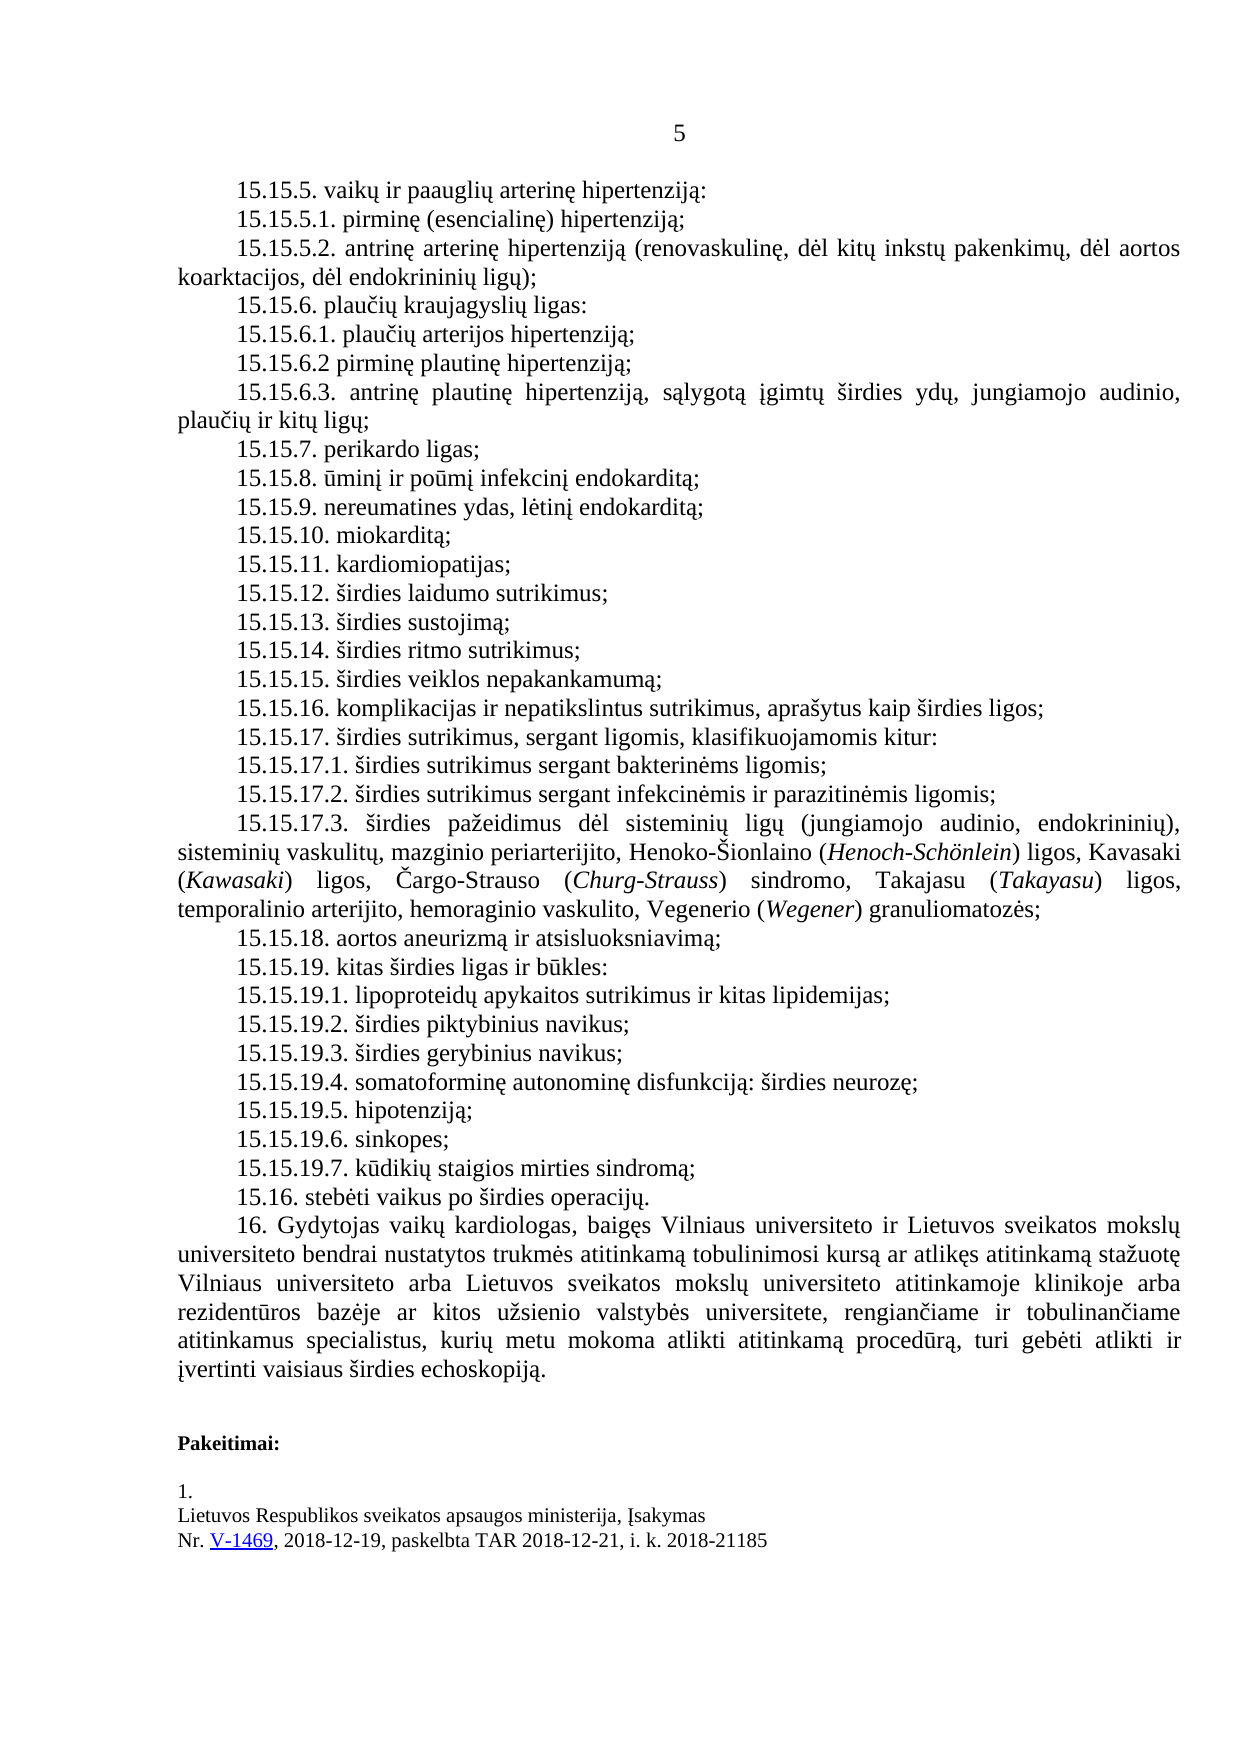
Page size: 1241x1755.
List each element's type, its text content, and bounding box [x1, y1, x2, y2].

text 15.15.6.2 pirminę plautinę hipertenziją; [177, 348, 1181, 377]
text 15.16. stebėti vaikus po širdies operacijų. [177, 1182, 1181, 1211]
text 15.15.17.2. širdies sutrikimus sergant infekcinėmis ir parazitinėmis ligomis; [177, 779, 1181, 808]
text 15.15.19.3. širdies gerybinius navikus; [177, 1038, 1181, 1067]
text 15.15.8. ūminį ir poūmį infekcinį endokarditą; [177, 463, 1181, 492]
text 15.15.10. miokarditą; [177, 521, 1181, 549]
text 15.15.19.4. somatoforminę autonominę disfunkciją: širdies neurozę; [177, 1067, 1181, 1096]
text 1. [177, 1479, 1181, 1503]
text 15.15.6.1. plaučių arterijos hipertenziją; [177, 319, 1181, 348]
text 15.15.12. širdies laidumo sutrikimus; [177, 578, 1181, 607]
text 15.15.19. kitas širdies ligas ir būkles: [177, 952, 1181, 981]
text 15.15.5.1. pirminę (esencialinę) hipertenziją; [177, 204, 1181, 233]
text 15.15.19.5. hipotenziją; [177, 1096, 1181, 1124]
text 15.15.5.2. antrinę arterinę hipertenziją (renovaskulinę, dėl kitų inkstų pakenkimų, dėl aortos koarktacijos, dėl endokrininių ligų); [177, 233, 1181, 291]
text 15.15.5. vaikų ir paauglių arterinę hipertenziją: [177, 176, 1181, 204]
text 15.15.6. plaučių kraujagyslių ligas: [177, 291, 1181, 319]
text 15.15.15. širdies veiklos nepakankamumą; [177, 664, 1181, 693]
text 15.15.17. širdies sutrikimus, sergant ligomis, klasifikuojamomis kitur: [177, 722, 1181, 751]
text 15.15.16. komplikacijas ir nepatikslintus sutrikimus, aprašytus kaip širdies ligos; [177, 693, 1181, 722]
text 15.15.19.7. kūdikių staigios mirties sindromą; [177, 1153, 1181, 1182]
text 15.15.19.1. lipoproteidų apykaitos sutrikimus ir kitas lipidemijas; [177, 981, 1181, 1009]
text 15.15.13. širdies sustojimą; [177, 607, 1181, 636]
text 15.15.14. širdies ritmo sutrikimus; [177, 636, 1181, 664]
text 15.15.17.3. širdies pažeidimus dėl sisteminių ligų (jungiamojo audinio, endokrininių), sisteminių vaskulitų, mazginio periarterijito, Henoko-Šionlaino (Henoch-Schönlein) ligos, Kavasaki (Kawasaki) ligos, Čargo-Strauso (Churg-Strauss) sindromo, Takajasu (Takayasu) ligos, temporalinio arterijito, hemoraginio vaskulito, Vegenerio (Wegener) granuliomatozės; [177, 808, 1181, 923]
text 15.15.11. kardiomiopatijas; [177, 549, 1181, 578]
text 15.15.19.2. širdies piktybinius navikus; [177, 1009, 1181, 1038]
text 15.15.17.1. širdies sutrikimus sergant bakterinėms ligomis; [177, 751, 1181, 779]
text Lietuvos Respublikos sveikatos apsaugos ministerija, Įsakymas [177, 1503, 1181, 1527]
text 15.15.6.3. antrinę plautinę hipertenziją, sąlygotą įgimtų širdies ydų, jungiamojo audinio, plaučių ir kitų ligų; [177, 377, 1181, 434]
text 15.15.18. aortos aneurizmą ir atsisluoksniavimą; [177, 923, 1181, 952]
text Nr. V-1469, 2018-12-19, paskelbta TAR 2018-12-21, i. k. 2018-21185 [177, 1527, 1181, 1552]
text 16. Gydytojas vaikų kardiologas, baigęs Vilniaus universiteto ir Lietuvos sveikatos mokslų universiteto bendrai nustatytos trukmės atitinkamą tobulinimosi kursą ar atlikęs atitinkamą stažuotę Vilniaus universiteto arba Lietuvos sveikatos mokslų universiteto atitinkamoje klinikoje arba rezidentūros bazėje ar kitos užsienio valstybės universitete, rengiančiame ir tobulinančiame atitinkamus specialistus, kurių metu mokoma atlikti atitinkamą procedūrą, turi gebėti atlikti ir įvertinti vaisiaus širdies echoskopiją. [177, 1211, 1181, 1383]
text 15.15.9. nereumatines ydas, lėtinį endokarditą; [177, 492, 1181, 521]
text 15.15.19.6. sinkopes; [177, 1124, 1181, 1153]
text 15.15.7. perikardo ligas; [177, 434, 1181, 463]
text Pakeitimai: [177, 1431, 1181, 1455]
